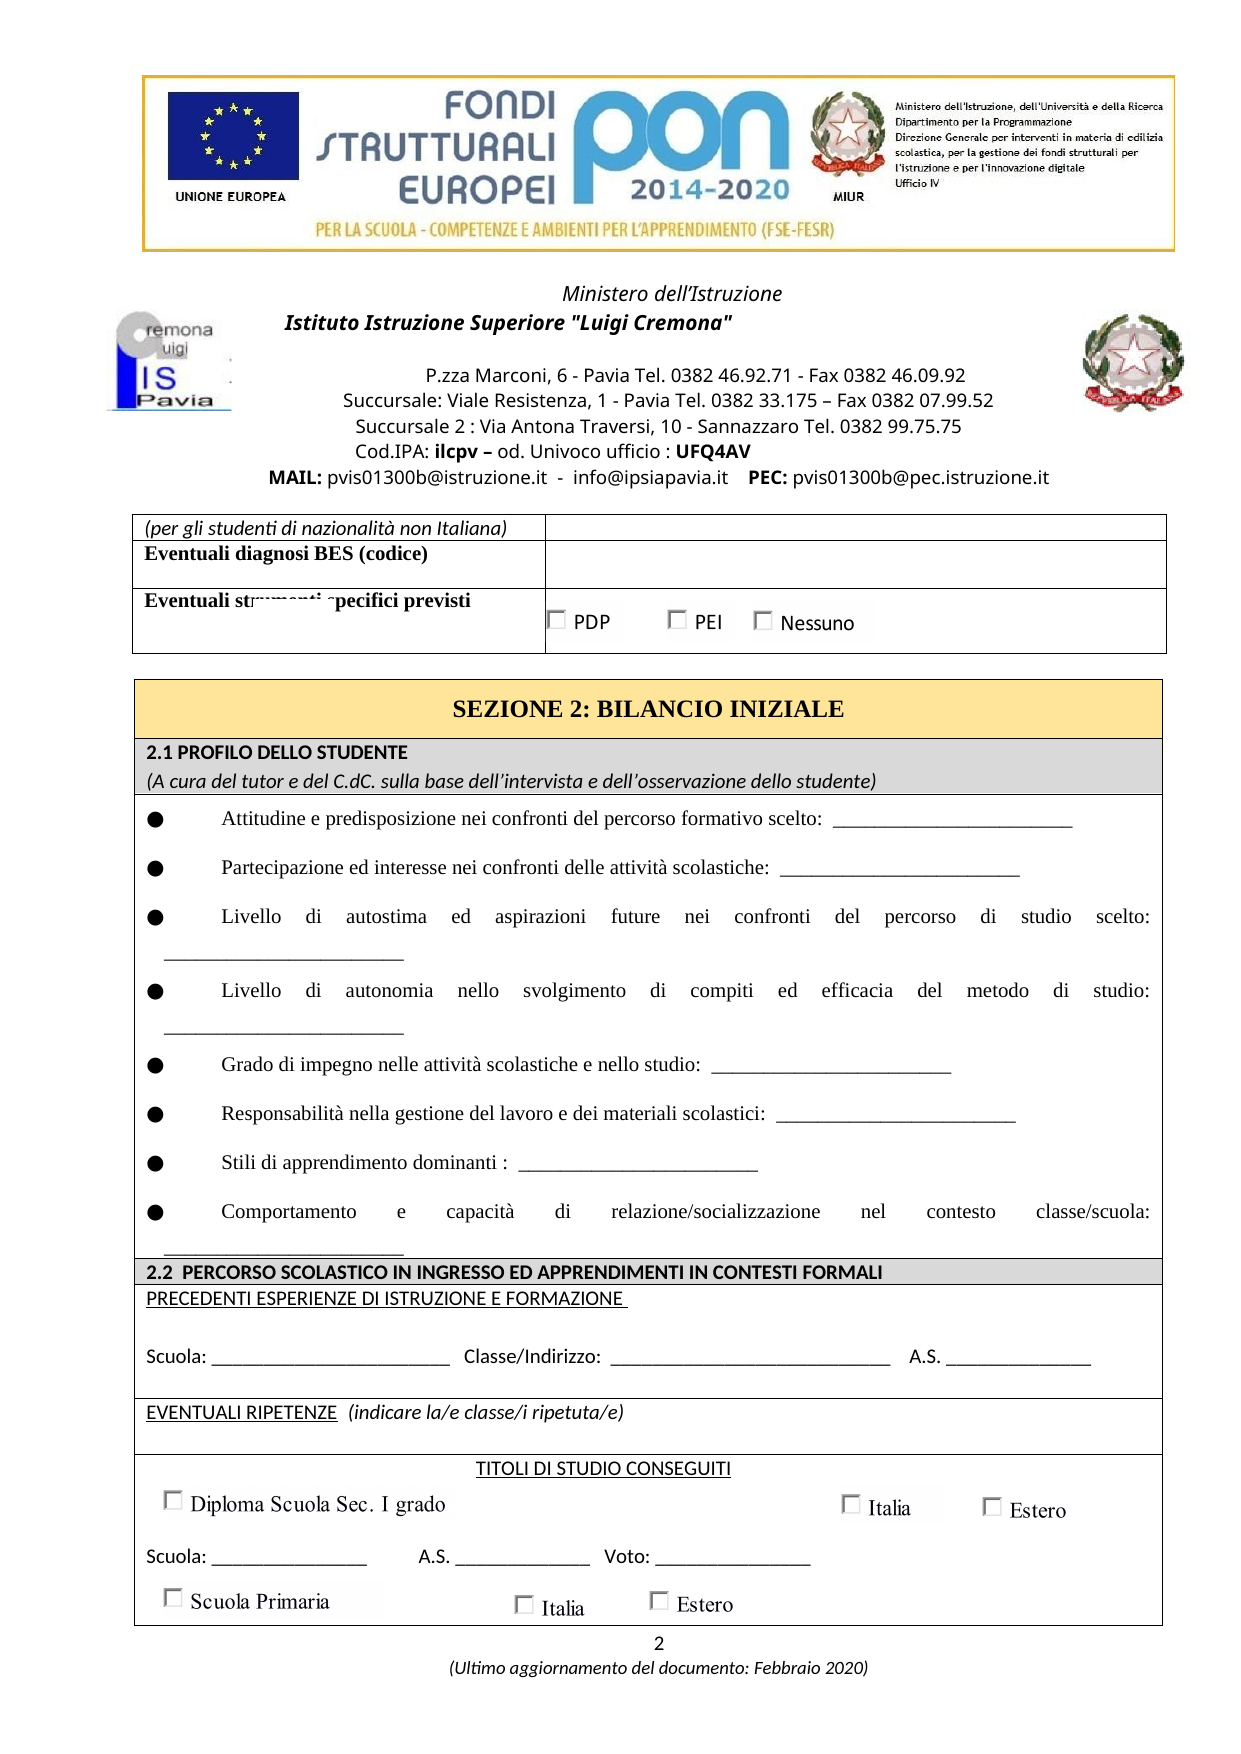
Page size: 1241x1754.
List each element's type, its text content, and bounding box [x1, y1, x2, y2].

picture [840, 1486, 945, 1525]
picture [513, 1587, 619, 1625]
table_header SEZIONE 2: BILANCIO INIZIALE [135, 680, 1162, 738]
table_cell 2.1 PROFILO DELLO STUDENTE (A cura del tutor e del C.dC. sulla base dell’intervista e dell’osservazione dello studente) [135, 739, 1162, 793]
picture [162, 1580, 384, 1618]
table_cell TITOLI DI STUDIO CONSEGUITI Scuola: _______________ A.S. _____________ Voto: _______________ [135, 1455, 1162, 1625]
picture [142, 75, 1176, 252]
picture [666, 600, 736, 642]
picture [648, 1583, 754, 1621]
picture [981, 1489, 1087, 1527]
picture [1081, 309, 1191, 419]
table_cell Eventuali diagnosi BES (codice) [133, 541, 545, 587]
table_cell (per gli studenti di nazionalità non Italiana) [133, 515, 545, 540]
table_cell PRECEDENTI ESPERIENZE DI ISTRUZIONE E FORMAZIONE Scuola: _______________________ Classe/Indirizzo: ___________________________ A.S. ______________ [135, 1285, 1162, 1398]
table_cell [546, 541, 1166, 587]
table_cell EVENTUALI RIPETENZE (indicare la/e classe/i ripetuta/e) [135, 1399, 1162, 1454]
picture [545, 601, 626, 642]
table_cell 2.2 PERCORSO SCOLASTICO IN INGRESSO ED APPRENDIMENTI IN CONTESTI FORMALI [135, 1259, 1162, 1284]
picture [752, 601, 876, 643]
table_cell Eventuali strumenti specifici previsti [133, 589, 545, 652]
picture [162, 1483, 455, 1521]
picture [106, 309, 232, 411]
table_cell Attitudine e predisposizione nei confronti del percorso formativo scelto: _______________________ Partecipazione ed interesse nei confronti delle attività scolastiche: _______________________ Livello di autostima ed aspirazioni future nei confronti del percorso di studio scelto: _______________________ Livello di autonomia nello svolgimento di compiti ed efficacia del metodo di studio: _______________________ Grado di impegno nelle attività scolastiche e nello studio: _______________________ Responsabilità nella gestione del lavoro e dei materiali scolastici: _______________________ Stili di apprendimento dominanti : _______________________ Comportamento e capacità di relazione/socializzazione nel contesto classe/scuola: _______________________ [135, 795, 1162, 1258]
table_cell [546, 589, 1166, 652]
table_cell [546, 515, 1166, 540]
